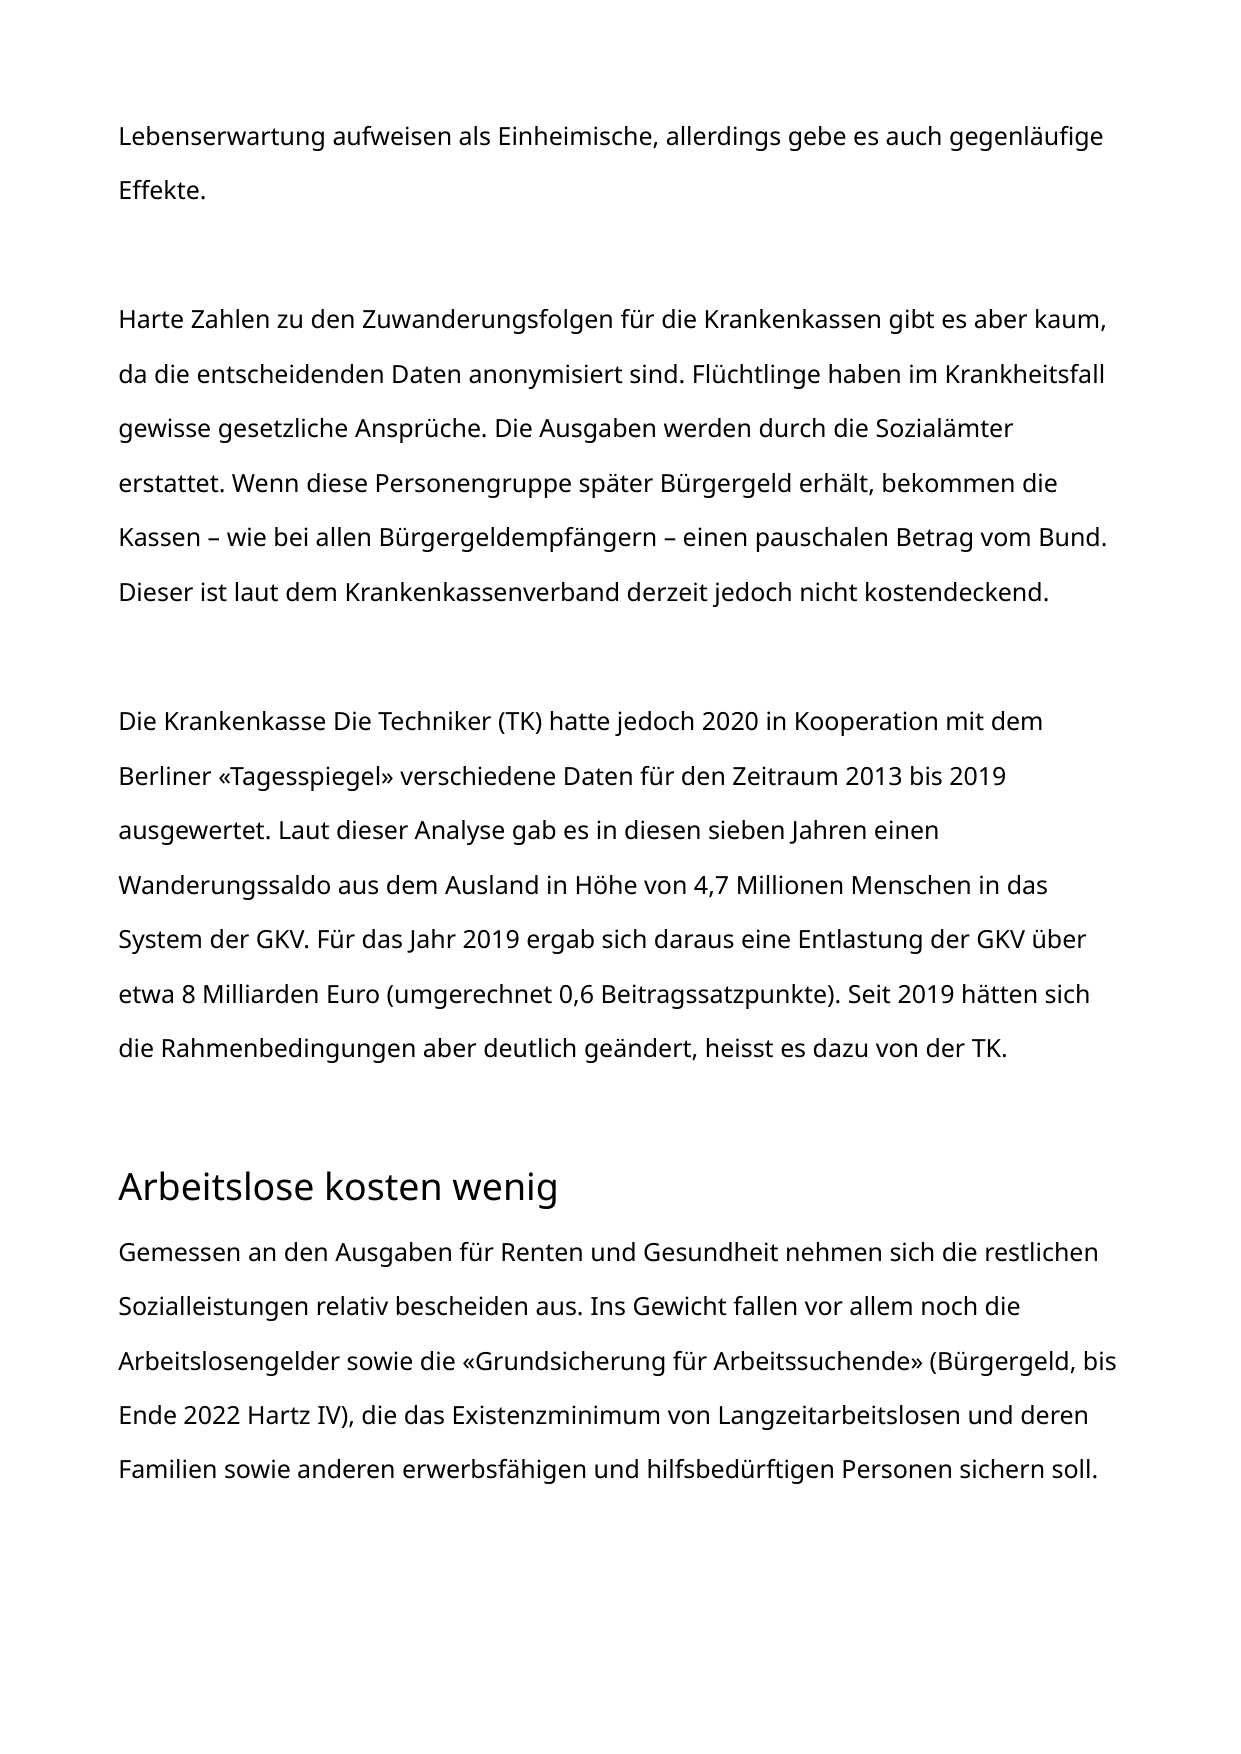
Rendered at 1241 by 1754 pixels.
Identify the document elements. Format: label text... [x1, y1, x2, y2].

text Gemessen an den Ausgaben für Renten und Gesundheit nehmen sich die restlichen Sozialleistungen relativ bescheiden aus. Ins Gewicht fallen vor allem noch die Arbeitslosengelder sowie die «Grundsicherung für Arbeitssuchende» (Bürgergeld, bis Ende 2022 Hartz IV), die das Existenzminimum von Langzeitarbeitslosen und deren Familien sowie anderen erwerbsfähigen und hilfsbedürftigen Personen sichern soll. [118, 1234, 1122, 1486]
text Die Krankenkasse Die Techniker (TK) hatte jedoch 2020 in Kooperation mit dem Berliner «Tagesspiegel» verschiedene Daten für den Zeitraum 2013 bis 2019 ausgewertet. Laut dieser Analyse gab es in diesen sieben Jahren einen Wanderungssaldo aus dem Ausland in Höhe von 4,7 Millionen Menschen in das System der GKV. Für das Jahr 2019 ergab sich daraus eine Entlastung der GKV über etwa 8 Milliarden Euro (umgerechnet 0,6 Beitragssatzpunkte). Seit 2019 hätten sich die Rahmenbedingungen aber deutlich geändert, heisst es dazu von der TK. [118, 704, 1122, 1065]
text Lebenserwartung aufweisen als Einheimische, allerdings gebe es auch gegenläufige Effekte. [118, 118, 1122, 207]
text Harte Zahlen zu den Zuwanderungsfolgen für die Krankenkassen gibt es aber kaum, da die entscheidenden Daten anonymisiert sind. Flüchtlinge haben im Krankheitsfall gewisse gesetzliche Ansprüche. Die Ausgaben werden durch die Sozialämter erstattet. Wenn diese Personengruppe später Bürgergeld erhält, bekommen die Kassen – wie bei allen Bürgergeldempfängern – einen pauschalen Betrag vom Bund. Dieser ist laut dem Krankenkassenverband derzeit jedoch nicht kostendeckend. [118, 302, 1122, 608]
subtitle Arbeitslose kosten wenig [118, 1160, 1122, 1211]
